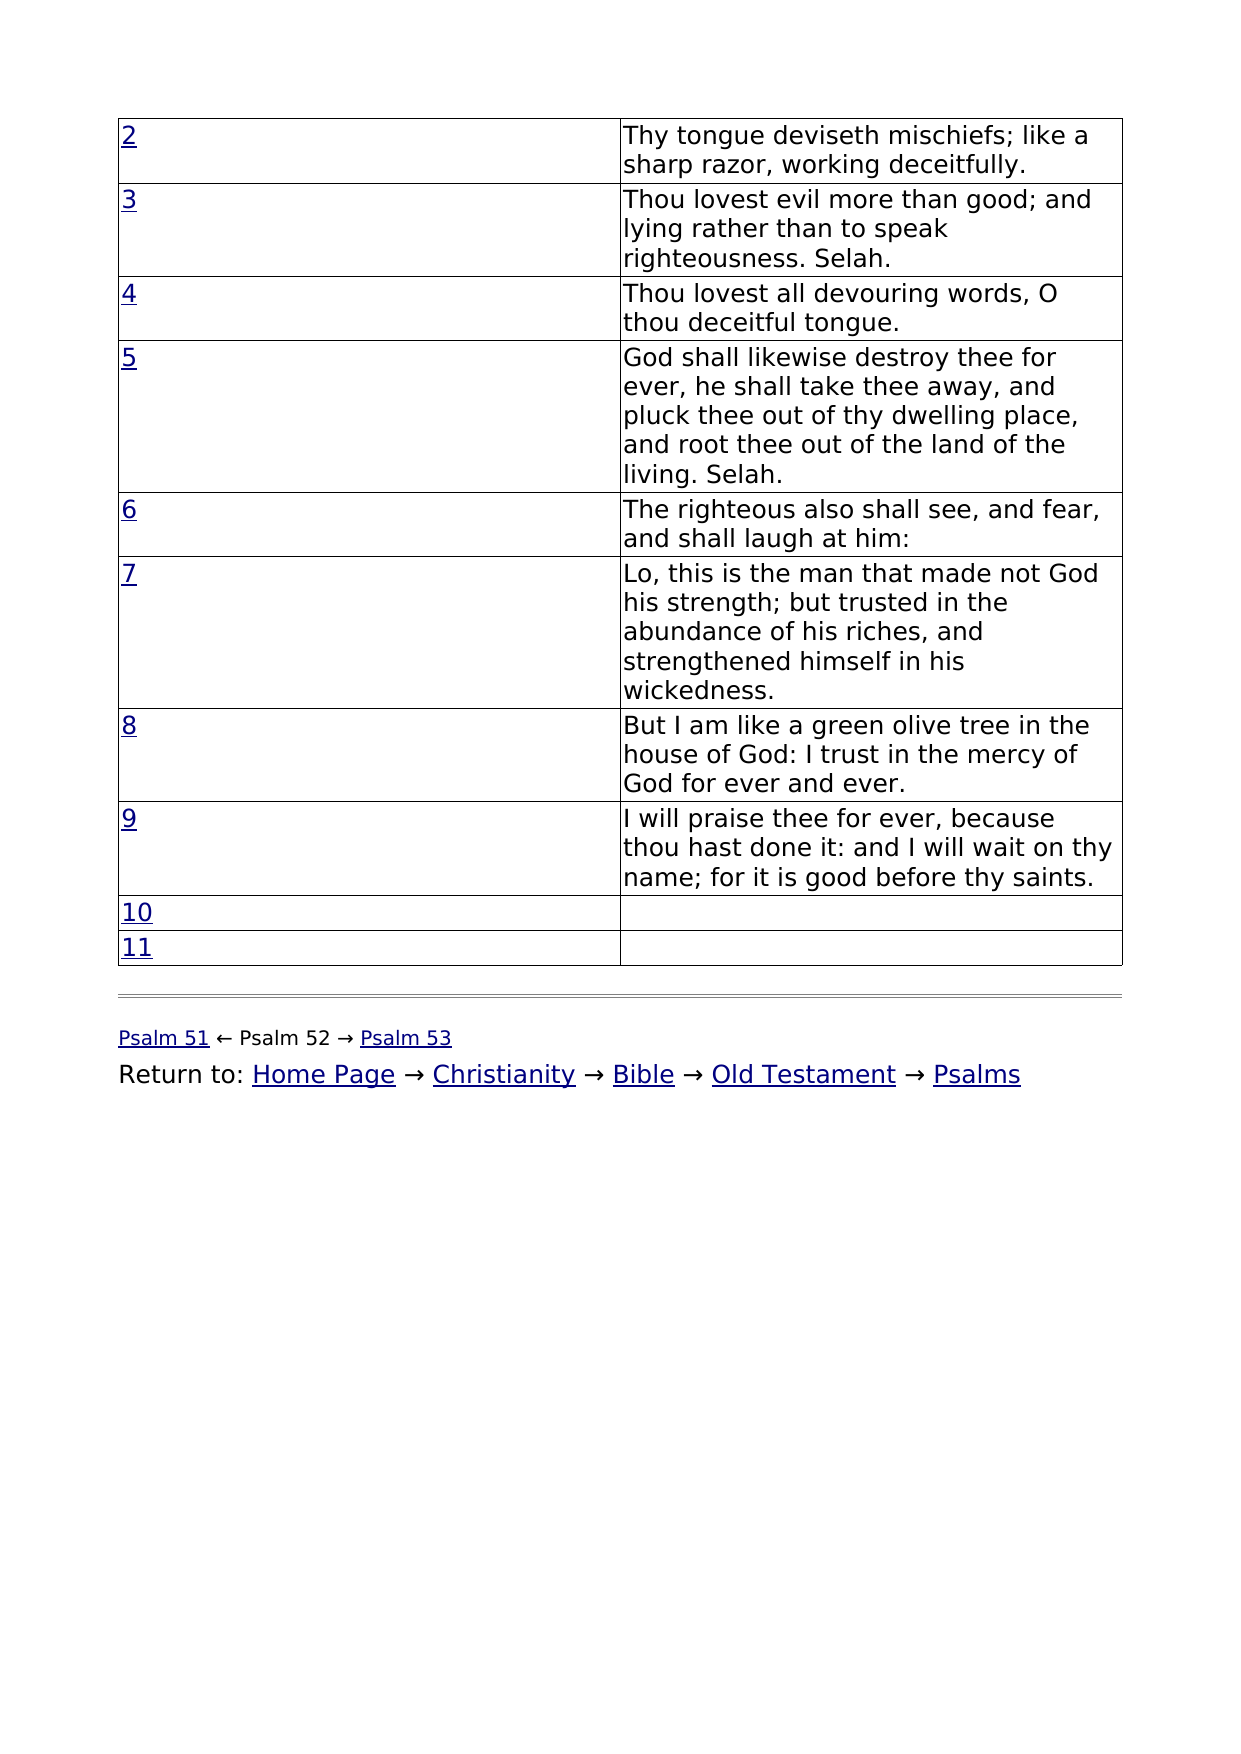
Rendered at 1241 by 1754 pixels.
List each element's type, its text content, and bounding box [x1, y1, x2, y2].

table_cell [621, 931, 1122, 965]
table_cell 10 [119, 896, 620, 930]
table_cell God shall likewise destroy thee for ever, he shall take thee away, and pluck thee out of thy dwelling place, and root thee out of the land of the living. Selah. [621, 341, 1122, 492]
table_cell 9 [119, 802, 620, 895]
table_cell But I am like a green olive tree in the house of God: I trust in the mercy of God for ever and ever. [621, 709, 1122, 801]
table_cell Lo, this is the man that made not God his strength; but trusted in the abundance of his riches, and strengthened himself in his wickedness. [621, 557, 1122, 708]
table_cell 4 [119, 277, 620, 340]
table_cell 8 [119, 709, 620, 801]
table_cell The righteous also shall see, and fear, and shall laugh at him: [621, 493, 1122, 556]
table_cell 2 [119, 119, 620, 182]
text Return to: Home Page → Christianity → Bible → Old Testament → Psalms [118, 1060, 1122, 1089]
table_cell Thou lovest all devouring words, O thou deceitful tongue. [621, 277, 1122, 340]
table_cell [621, 896, 1122, 930]
table_cell 5 [119, 341, 620, 492]
text Psalm 51 ← Psalm 52 → Psalm 53 [118, 1026, 1122, 1060]
table_cell 6 [119, 493, 620, 556]
table_cell Thy tongue deviseth mischiefs; like a sharp razor, working deceitfully. [621, 119, 1122, 182]
table_cell I will praise thee for ever, because thou hast done it: and I will wait on thy name; for it is good before thy saints. [621, 802, 1122, 895]
table_cell 11 [119, 931, 620, 965]
table_cell 7 [119, 557, 620, 708]
table_cell 3 [119, 184, 620, 276]
table_cell Thou lovest evil more than good; and lying rather than to speak righteousness. Selah. [621, 184, 1122, 276]
